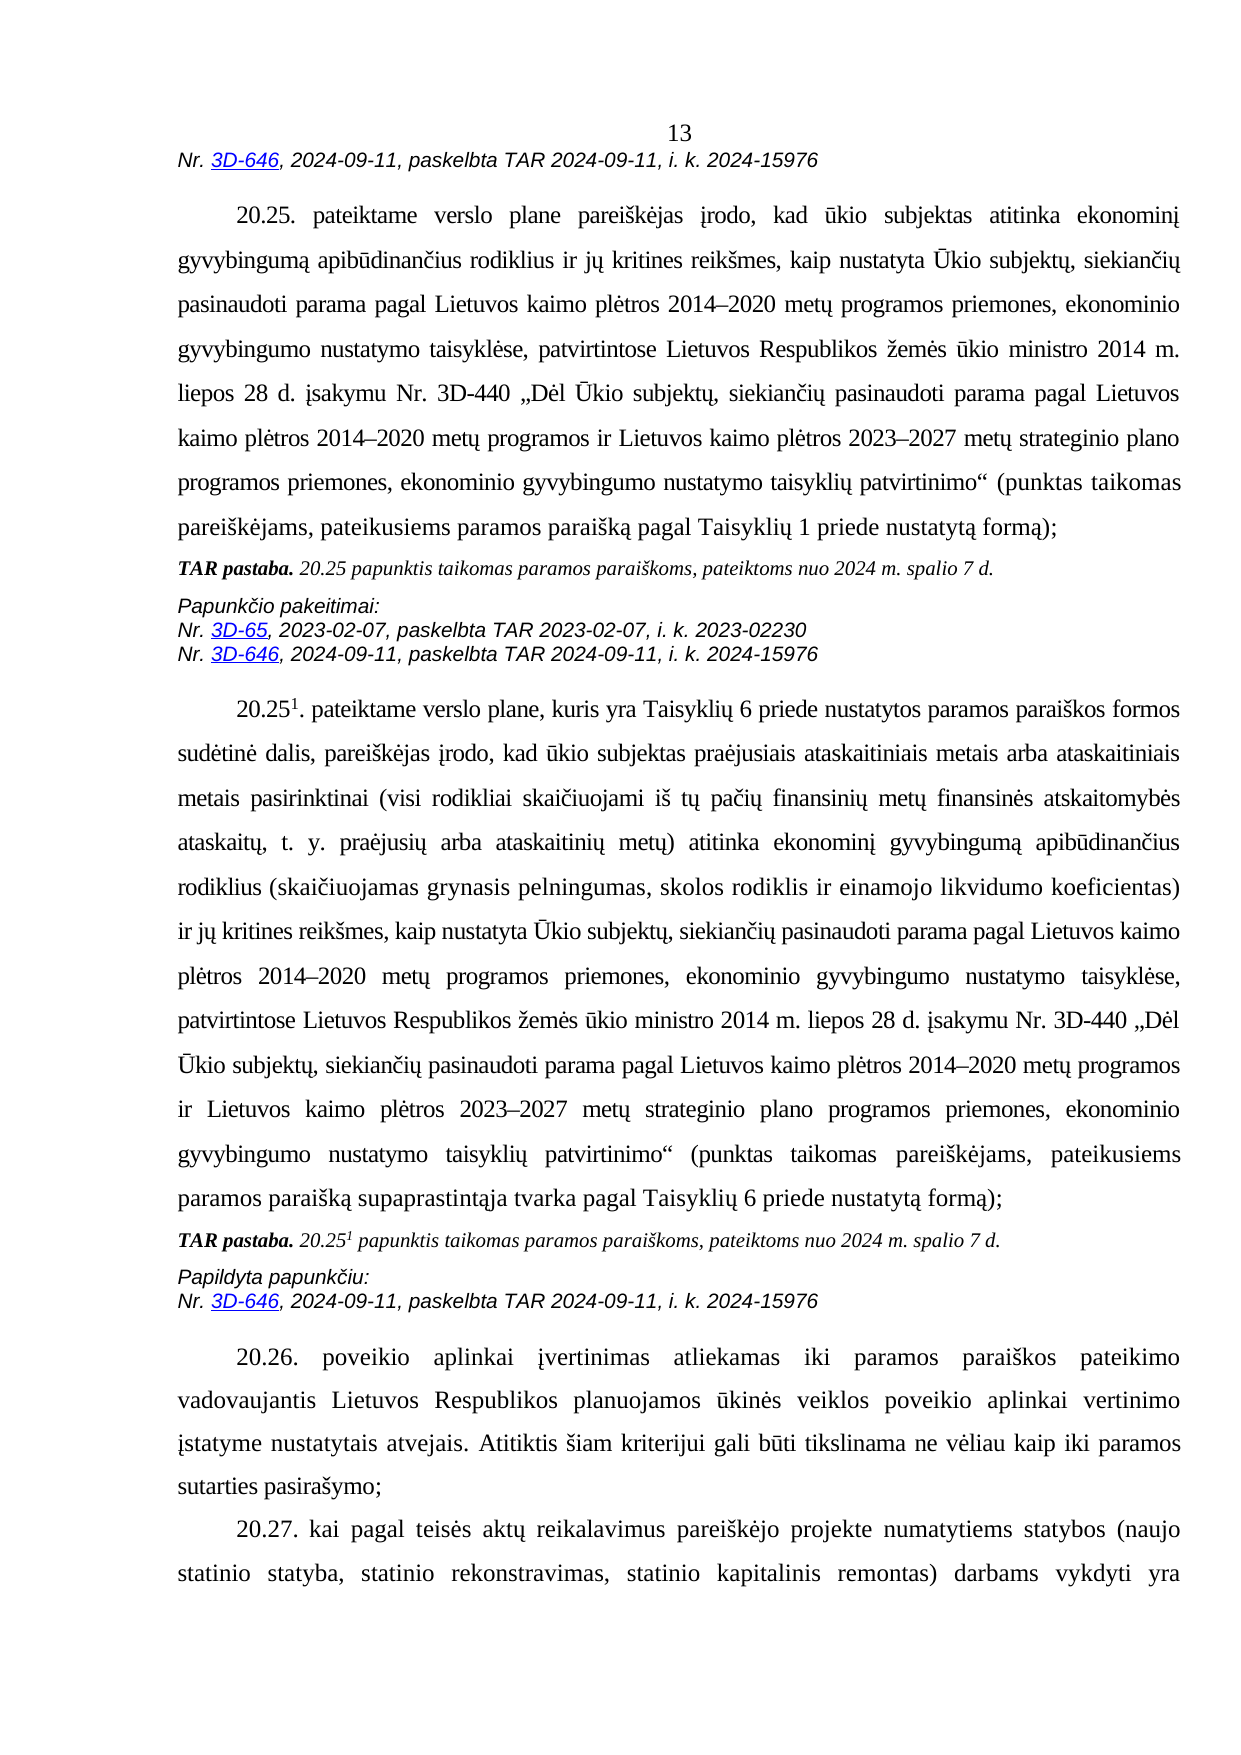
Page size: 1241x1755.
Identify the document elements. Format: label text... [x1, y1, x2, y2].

text Nr. 3D-646, 2024-09-11, paskelbta TAR 2024-09-11, i. k. 2024-15976 [177, 148, 1181, 172]
text Nr. 3D-646, 2024-09-11, paskelbta TAR 2024-09-11, i. k. 2024-15976 [177, 641, 1181, 665]
text Nr. 3D-646, 2024-09-11, paskelbta TAR 2024-09-11, i. k. 2024-15976 [177, 1289, 1181, 1313]
text TAR pastaba. 20.251 papunktis taikomas paramos paraiškoms, pateiktoms nuo 2024 m. spalio 7 d. [177, 1228, 1181, 1252]
text 20.27. kai pagal teisės aktų reikalavimus pareiškėjo projekte numatytiems statybos (naujo statinio statyba, statinio rekonstravimas, statinio kapitalinis remontas) darbams vykdyti yra [177, 1514, 1181, 1586]
text Nr. 3D-65, 2023-02-07, paskelbta TAR 2023-02-07, i. k. 2023-02230 [177, 617, 1181, 641]
text 20.251. pateiktame verslo plane, kuris yra Taisyklių 6 priede nustatytos paramos paraiškos formos sudėtinė dalis, pareiškėjas įrodo, kad ūkio subjektas praėjusiais ataskaitiniais metais arba ataskaitiniais metais pasirinktinai (visi rodikliai skaičiuojami iš tų pačių finansinių metų finansinės atskaitomybės ataskaitų, t. y. praėjusių arba ataskaitinių metų) atitinka ekonominį gyvybingumą apibūdinančius rodiklius (skaičiuojamas grynasis pelningumas, skolos rodiklis ir einamojo likvidumo koeficientas) ir jų kritines reikšmes, kaip nustatyta Ūkio subjektų, siekiančių pasinaudoti parama pagal Lietuvos kaimo plėtros 2014–2020 metų programos priemones, ekonominio gyvybingumo nustatymo taisyklėse, patvirtintose Lietuvos Respublikos žemės ūkio ministro 2014 m. liepos 28 d. įsakymu Nr. 3D-440 „Dėl Ūkio subjektų, siekiančių pasinaudoti parama pagal Lietuvos kaimo plėtros 2014–2020 metų programos ir Lietuvos kaimo plėtros 2023–2027 metų strateginio plano programos priemones, ekonominio gyvybingumo nustatymo taisyklių patvirtinimo“ (punktas taikomas pareiškėjams, pateikusiems paramos paraišką supaprastintąja tvarka pagal Taisyklių 6 priede nustatytą formą); [177, 694, 1181, 1212]
text 20.25. pateiktame verslo plane pareiškėjas įrodo, kad ūkio subjektas atitinka ekonominį gyvybingumą apibūdinančius rodiklius ir jų kritines reikšmes, kaip nustatyta Ūkio subjektų, siekiančių pasinaudoti parama pagal Lietuvos kaimo plėtros 2014–2020 metų programos priemones, ekonominio gyvybingumo nustatymo taisyklėse, patvirtintose Lietuvos Respublikos žemės ūkio ministro 2014 m. liepos 28 d. įsakymu Nr. 3D-440 „Dėl Ūkio subjektų, siekiančių pasinaudoti parama pagal Lietuvos kaimo plėtros 2014–2020 metų programos ir Lietuvos kaimo plėtros 2023–2027 metų strateginio plano programos priemones, ekonominio gyvybingumo nustatymo taisyklių patvirtinimo“ (punktas taikomas pareiškėjams, pateikusiems paramos paraišką pagal Taisyklių 1 priede nustatytą formą); [177, 200, 1181, 540]
text Papunkčio pakeitimai: [177, 593, 1181, 617]
text Papildyta papunkčiu: [177, 1265, 1181, 1289]
text 20.26. poveikio aplinkai įvertinimas atliekamas iki paramos paraiškos pateikimo vadovaujantis Lietuvos Respublikos planuojamos ūkinės veiklos poveikio aplinkai vertinimo įstatyme nustatytais atvejais. Atitiktis šiam kriterijui gali būti tikslinama ne vėliau kaip iki paramos sutarties pasirašymo; [177, 1342, 1181, 1500]
text TAR pastaba. 20.25 papunktis taikomas paramos paraiškoms, pateiktoms nuo 2024 m. spalio 7 d. [177, 556, 1181, 580]
